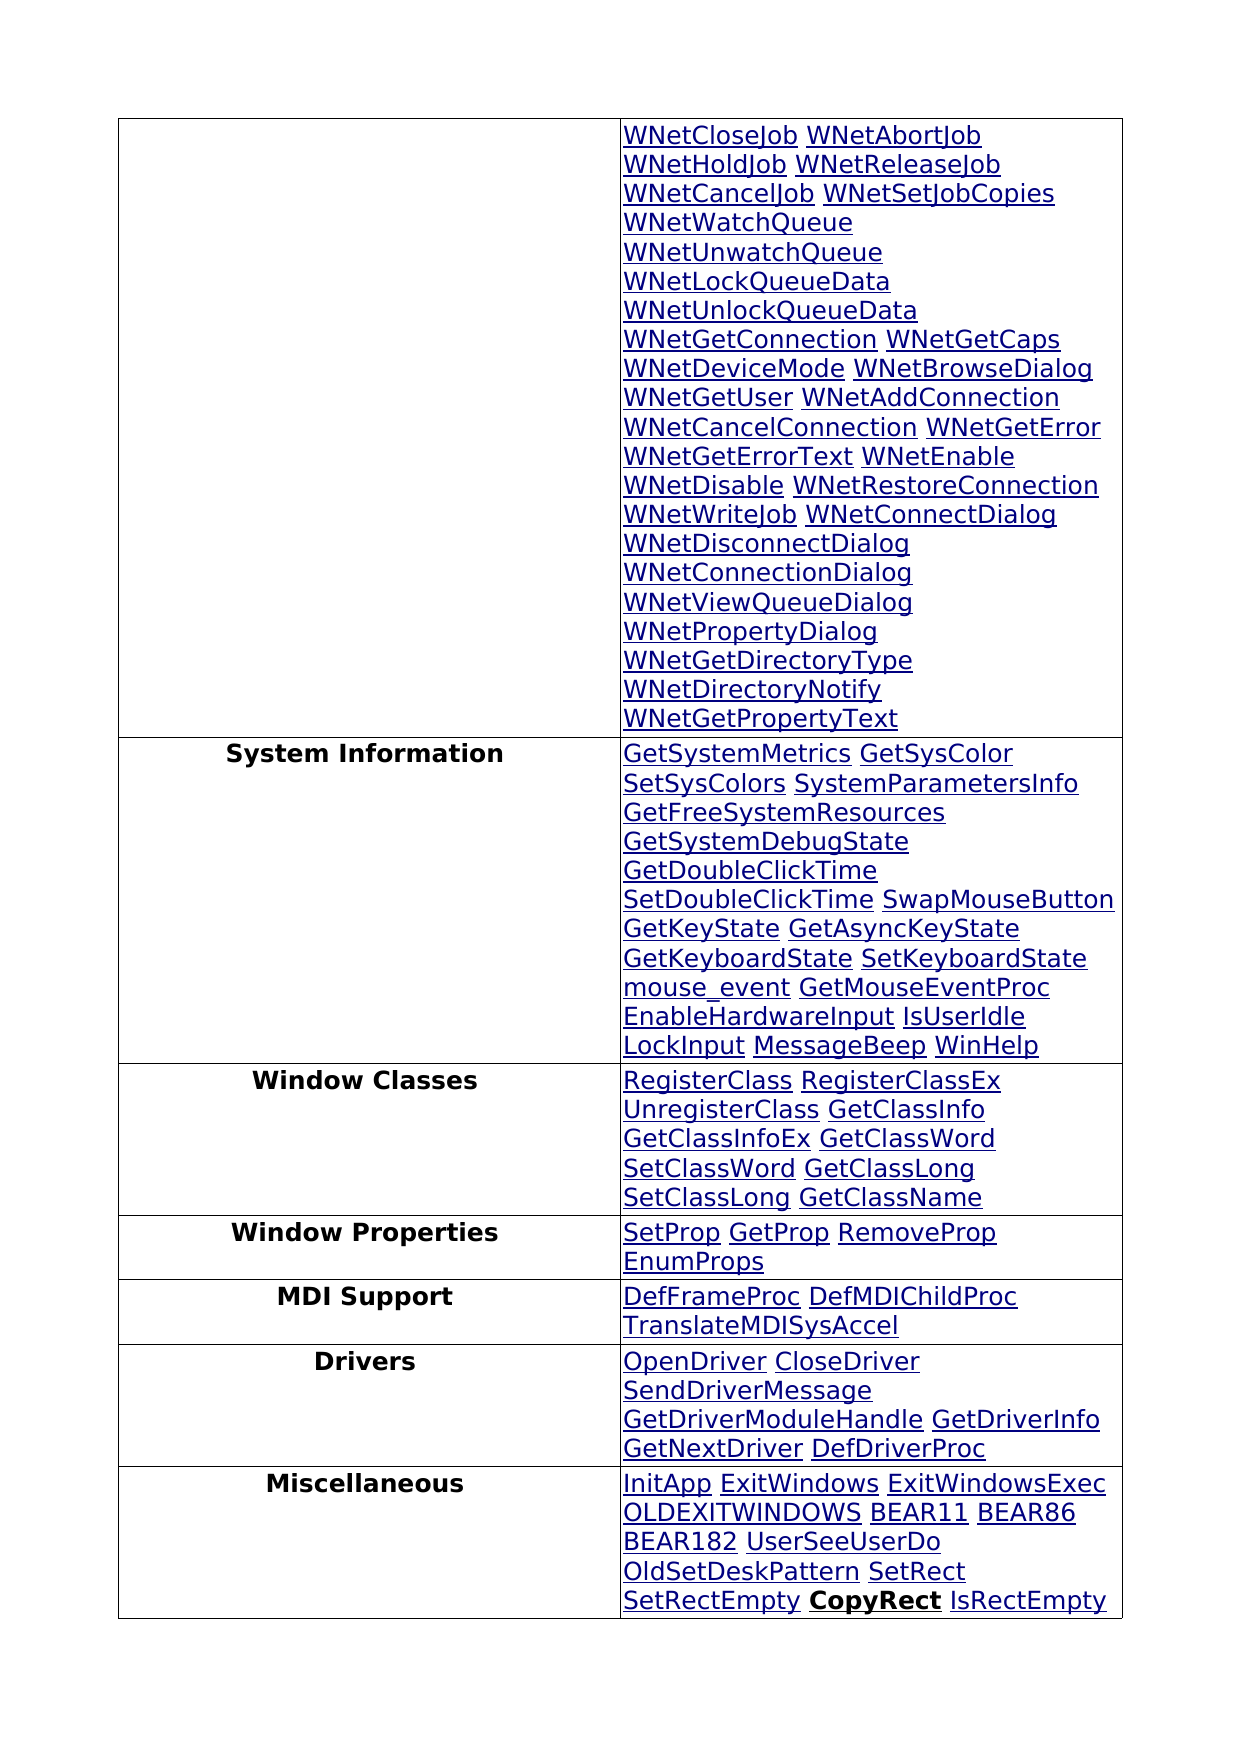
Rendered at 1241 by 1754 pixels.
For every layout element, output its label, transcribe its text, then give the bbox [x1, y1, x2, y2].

table_cell [119, 119, 620, 737]
table_cell Window Classes [119, 1064, 620, 1215]
table_cell MDI Support [119, 1280, 620, 1344]
table_cell RegisterClass RegisterClassEx UnregisterClass GetClassInfo GetClassInfoEx GetClassWord SetClassWord GetClassLong SetClassLong GetClassName [621, 1064, 1122, 1215]
table_cell Drivers [119, 1345, 620, 1466]
table_cell GetSystemMetrics GetSysColor SetSysColors SystemParametersInfo GetFreeSystemResources GetSystemDebugState GetDoubleClickTime SetDoubleClickTime SwapMouseButton GetKeyState GetAsyncKeyState GetKeyboardState SetKeyboardState mouse_event GetMouseEventProc EnableHardwareInput IsUserIdle LockInput MessageBeep WinHelp [621, 738, 1122, 1063]
table_cell InitApp ExitWindows ExitWindowsExec OLDEXITWINDOWS BEAR11 BEAR86 BEAR182 UserSeeUserDo OldSetDeskPattern SetRect SetRectEmpty CopyRect IsRectEmpty [621, 1467, 1122, 1618]
table_cell WNetCloseJob WNetAbortJob WNetHoldJob WNetReleaseJob WNetCancelJob WNetSetJobCopies WNetWatchQueue WNetUnwatchQueue WNetLockQueueData WNetUnlockQueueData WNetGetConnection WNetGetCaps WNetDeviceMode WNetBrowseDialog WNetGetUser WNetAddConnection WNetCancelConnection WNetGetError WNetGetErrorText WNetEnable WNetDisable WNetRestoreConnection WNetWriteJob WNetConnectDialog WNetDisconnectDialog WNetConnectionDialog WNetViewQueueDialog WNetPropertyDialog WNetGetDirectoryType WNetDirectoryNotify WNetGetPropertyText [621, 119, 1122, 737]
table_cell OpenDriver CloseDriver SendDriverMessage GetDriverModuleHandle GetDriverInfo GetNextDriver DefDriverProc [621, 1345, 1122, 1466]
table_cell System Information [119, 738, 620, 1063]
table_cell Miscellaneous [119, 1467, 620, 1618]
table_cell DefFrameProc DefMDIChildProc TranslateMDISysAccel [621, 1280, 1122, 1344]
table_cell Window Properties [119, 1216, 620, 1279]
table_cell SetProp GetProp RemoveProp EnumProps [621, 1216, 1122, 1279]
